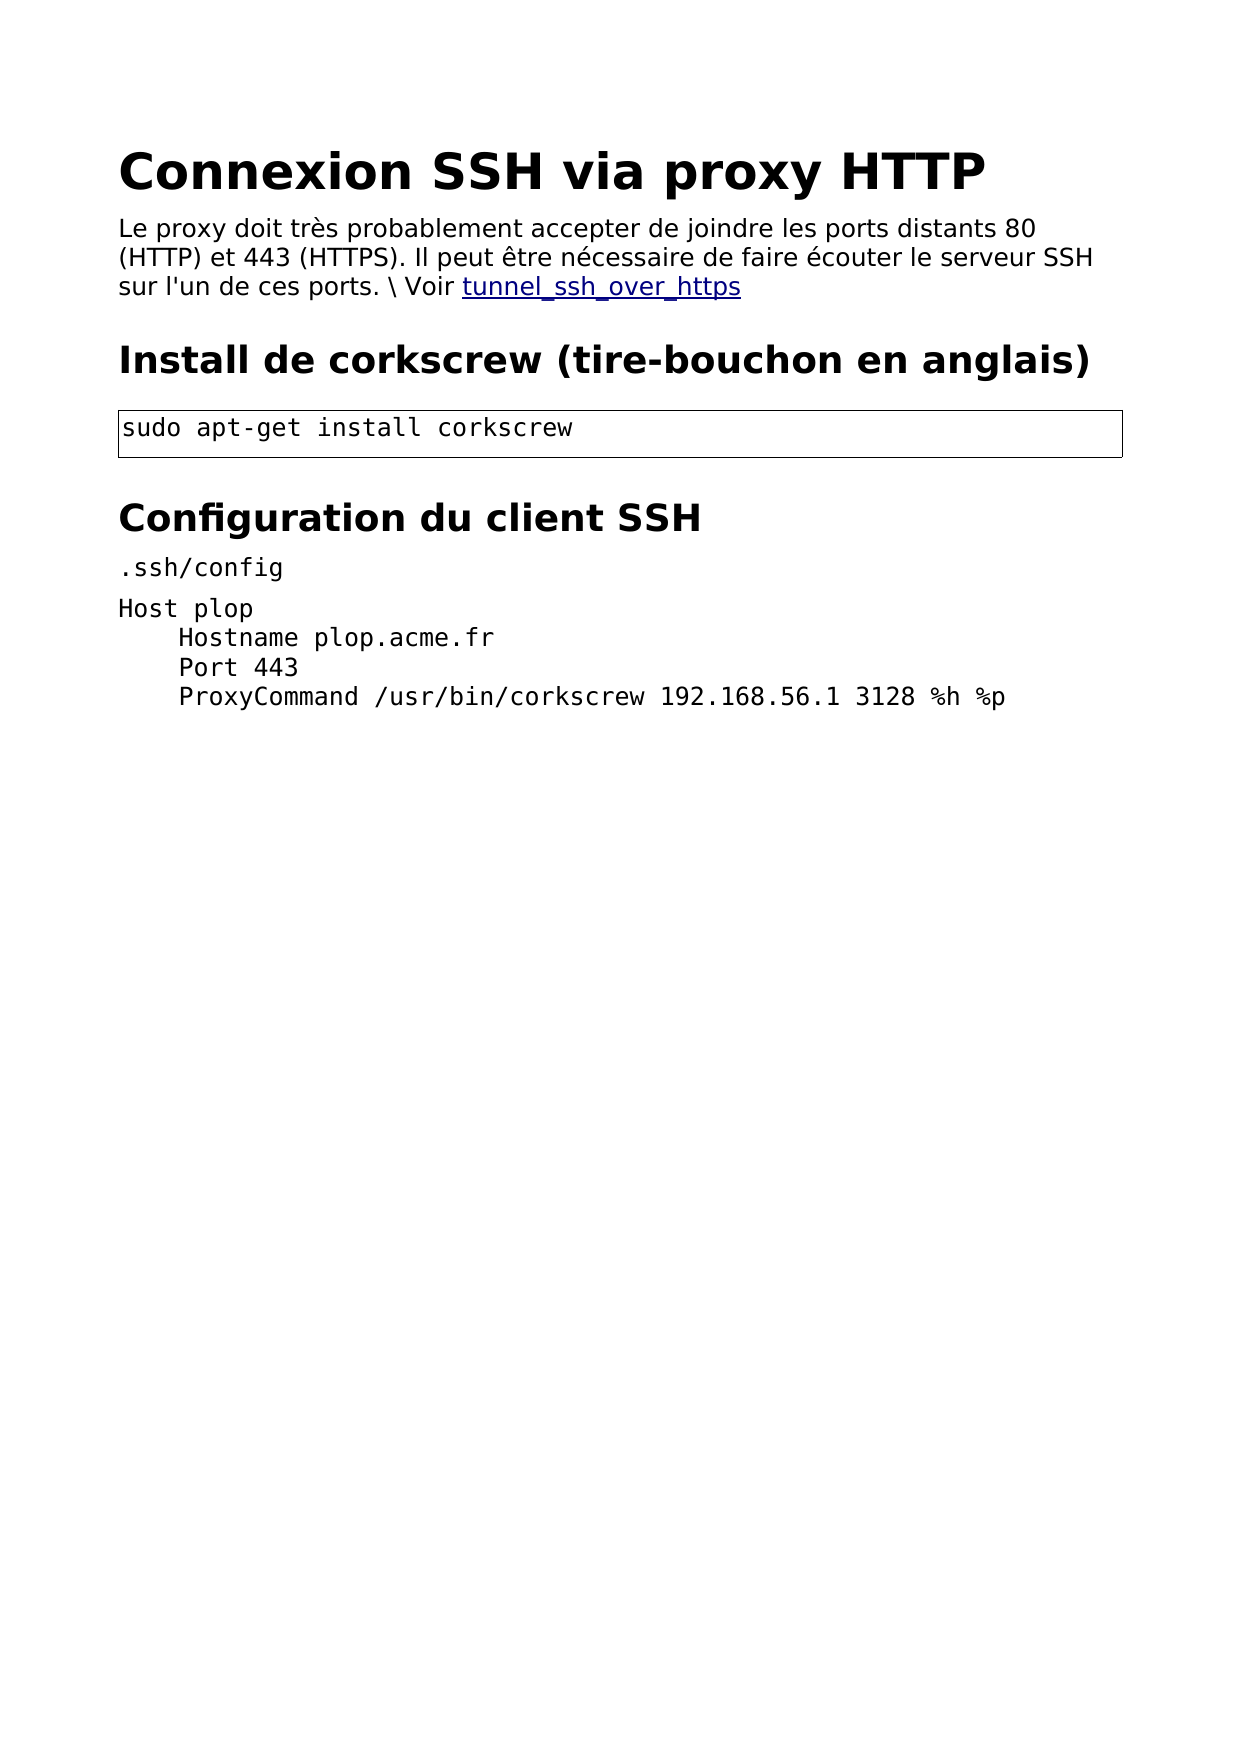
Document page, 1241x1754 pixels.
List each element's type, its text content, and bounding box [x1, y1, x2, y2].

subtitle Configuration du client SSH [118, 497, 1122, 540]
subtitle Install de corkscrew (tire-bouchon en anglais) [118, 339, 1122, 382]
subtitle Connexion SSH via proxy HTTP [118, 143, 1122, 201]
text Host plop Hostname plop.acme.fr Port 443 ProxyCommand /usr/bin/corkscrew 192.168.56.1 3128 %h %p [118, 594, 1122, 711]
text Le proxy doit très probablement accepter de joindre les ports distants 80 (HTTP) et 443 (HTTPS). Il peut être nécessaire de faire écouter le serveur SSH sur l'un de ces ports. \ Voir tunnel_ssh_over_https [118, 214, 1122, 301]
text .ssh/config [118, 553, 1122, 582]
table_header sudo apt-get install corkscrew [119, 411, 1122, 457]
